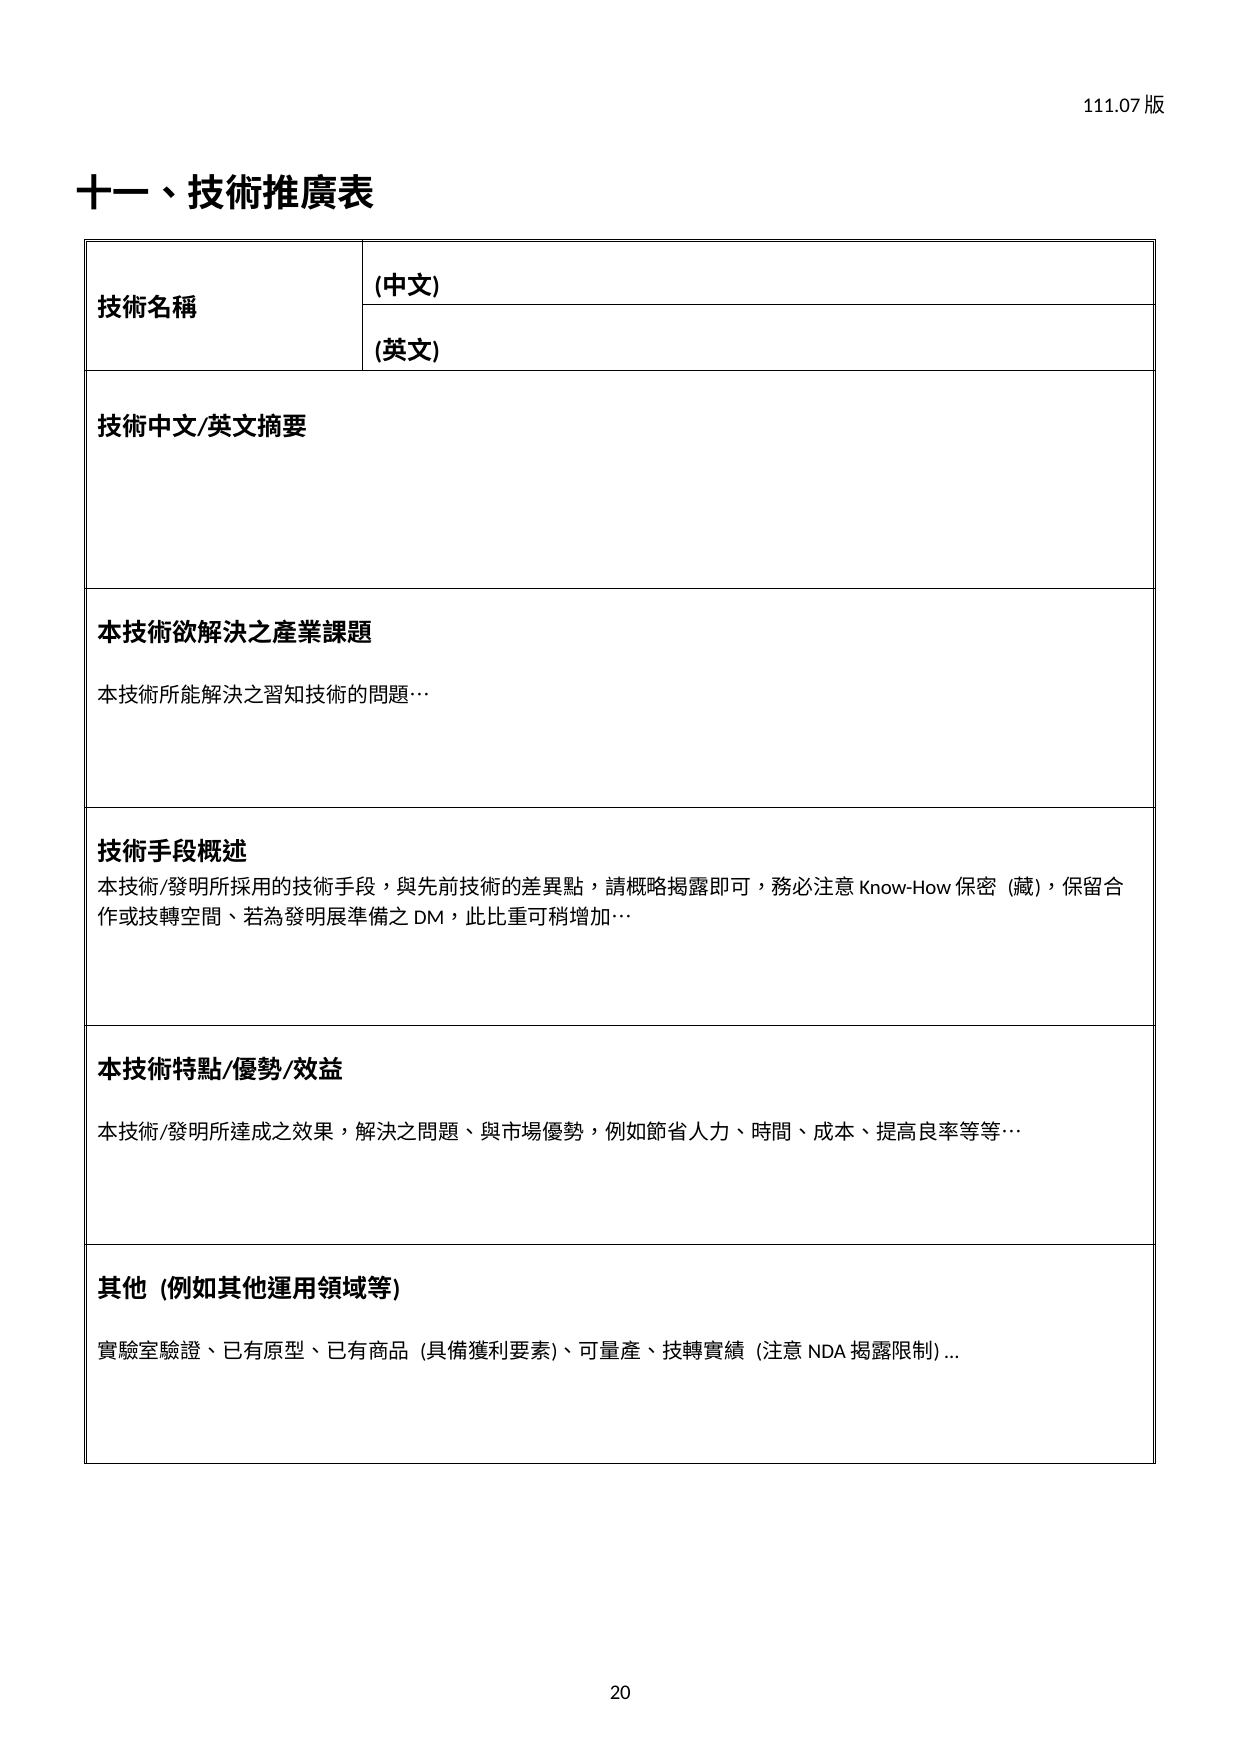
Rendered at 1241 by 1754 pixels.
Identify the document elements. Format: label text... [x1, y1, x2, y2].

table_cell 本技術特點/優勢/效益 本技術/發明所達成之效果，解決之問題、與市場優勢，例如節省人力、時間、成本、提高良率等等… [87, 1026, 1153, 1244]
table_cell 本技術欲解決之產業課題 本技術所能解決之習知技術的問題… [87, 589, 1153, 807]
table_cell (英文) [363, 305, 1153, 370]
table_header 技術名稱 [87, 242, 362, 370]
table_header (中文) [363, 242, 1153, 304]
text 十一、技術推廣表 [75, 149, 1165, 211]
table_cell 技術手段概述 本技術/發明所採用的技術手段，與先前技術的差異點，請概略揭露即可，務必注意Know-How保密 (藏)，保留合作或技轉空間、若為發明展準備之DM，此比重可稍增加… [87, 808, 1153, 1025]
table_cell 其他 (例如其他運用領域等) 實驗室驗證、已有原型、已有商品 (具備獲利要素)、可量產、技轉實績 (注意NDA揭露限制) … [87, 1245, 1153, 1462]
table_cell 技術中文/英文摘要 [87, 371, 1153, 588]
